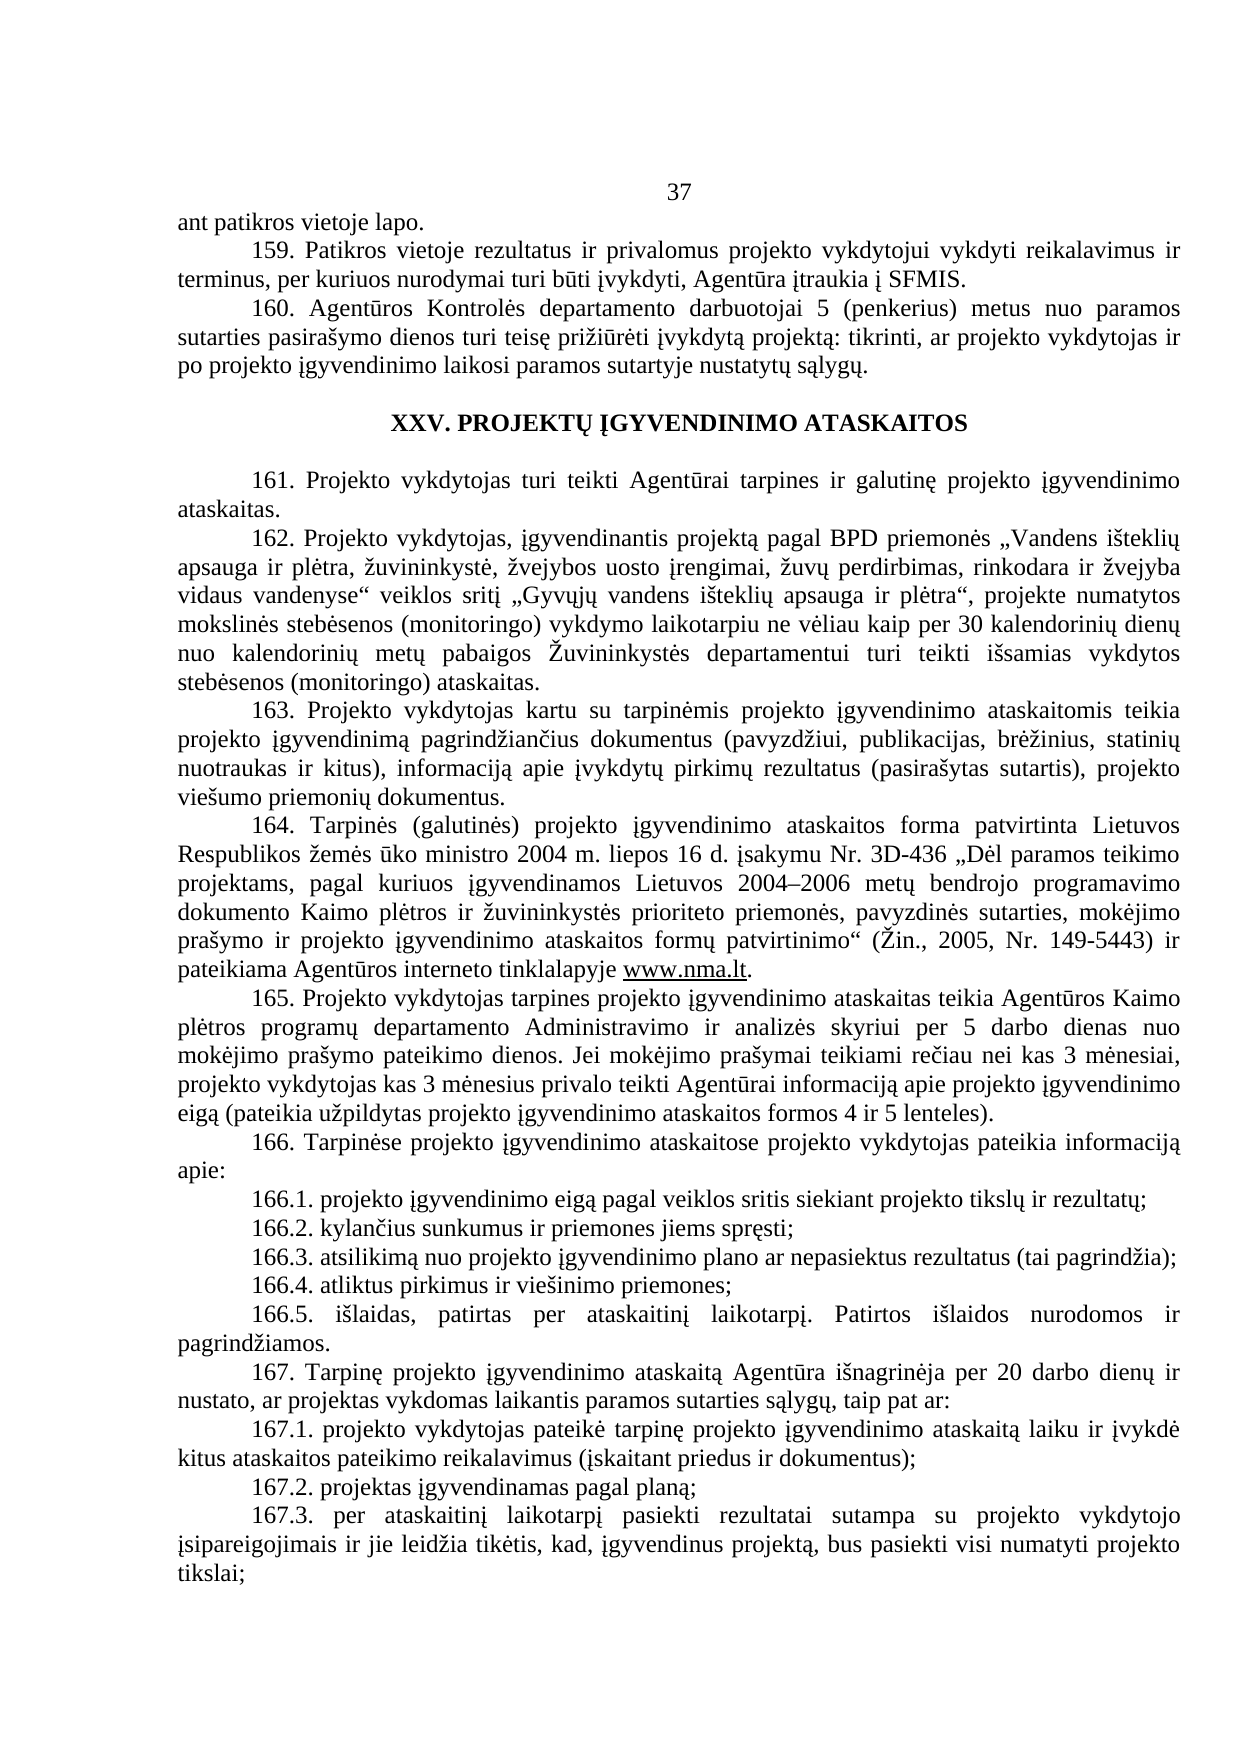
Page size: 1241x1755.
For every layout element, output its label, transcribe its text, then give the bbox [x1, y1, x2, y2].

text 161. Projekto vykdytojas turi teikti Agentūrai tarpines ir galutinę projekto įgyvendinimo ataskaitas. [177, 465, 1181, 523]
text 167.2. projektas įgyvendinamas pagal planą; [177, 1472, 1181, 1500]
text 166.5. išlaidas, patirtas per ataskaitinį laikotarpį. Patirtos išlaidos nurodomos ir pagrindžiamos. [177, 1299, 1181, 1357]
text XXV. PROJEKTŲ ĮGYVENDINIMO ATASKAITOS [177, 408, 1181, 437]
text 167.1. projekto vykdytojas pateikė tarpinę projekto įgyvendinimo ataskaitą laiku ir įvykdė kitus ataskaitos pateikimo reikalavimus (įskaitant priedus ir dokumentus); [177, 1414, 1181, 1472]
text 166.4. atliktus pirkimus ir viešinimo priemones; [177, 1270, 1181, 1299]
text 160. Agentūros Kontrolės departamento darbuotojai 5 (penkerius) metus nuo paramos sutarties pasirašymo dienos turi teisę prižiūrėti įvykdytą projektą: tikrinti, ar projekto vykdytojas ir po projekto įgyvendinimo laikosi paramos sutartyje nustatytų sąlygų. [177, 293, 1181, 379]
text 163. Projekto vykdytojas kartu su tarpinėmis projekto įgyvendinimo ataskaitomis teikia projekto įgyvendinimą pagrindžiančius dokumentus (pavyzdžiui, publikacijas, brėžinius, statinių nuotraukas ir kitus), informaciją apie įvykdytų pirkimų rezultatus (pasirašytas sutartis), projekto viešumo priemonių dokumentus. [177, 695, 1181, 810]
text ant patikros vietoje lapo. [177, 207, 1181, 235]
text 166.3. atsilikimą nuo projekto įgyvendinimo plano ar nepasiektus rezultatus (tai pagrindžia); [177, 1242, 1181, 1270]
text 167. Tarpinę projekto įgyvendinimo ataskaitą Agentūra išnagrinėja per 20 darbo dienų ir nustato, ar projektas vykdomas laikantis paramos sutarties sąlygų, taip pat ar: [177, 1357, 1181, 1414]
text 165. Projekto vykdytojas tarpines projekto įgyvendinimo ataskaitas teikia Agentūros Kaimo plėtros programų departamento Administravimo ir analizės skyriui per 5 darbo dienas nuo mokėjimo prašymo pateikimo dienos. Jei mokėjimo prašymai teikiami rečiau nei kas 3 mėnesiai, projekto vykdytojas kas 3 mėnesius privalo teikti Agentūrai informaciją apie projekto įgyvendinimo eigą (pateikia užpildytas projekto įgyvendinimo ataskaitos formos 4 ir 5 lenteles). [177, 983, 1181, 1127]
text 166.1. projekto įgyvendinimo eigą pagal veiklos sritis siekiant projekto tikslų ir rezultatų; [177, 1184, 1181, 1213]
text 164. Tarpinės (galutinės) projekto įgyvendinimo ataskaitos forma patvirtinta Lietuvos Respublikos žemės ūko ministro 2004 m. liepos 16 d. įsakymu Nr. 3D-436 „Dėl paramos teikimo projektams, pagal kuriuos įgyvendinamos Lietuvos 2004–2006 metų bendrojo programavimo dokumento Kaimo plėtros ir žuvininkystės prioriteto priemonės, pavyzdinės sutarties, mokėjimo prašymo ir projekto įgyvendinimo ataskaitos formų patvirtinimo“ (Žin., 2005, Nr. 149-5443) ir pateikiama Agentūros interneto tinklalapyje www.nma.lt. [177, 810, 1181, 983]
text 166.2. kylančius sunkumus ir priemones jiems spręsti; [177, 1213, 1181, 1242]
text 162. Projekto vykdytojas, įgyvendinantis projektą pagal BPD priemonės „Vandens išteklių apsauga ir plėtra, žuvininkystė, žvejybos uosto įrengimai, žuvų perdirbimas, rinkodara ir žvejyba vidaus vandenyse“ veiklos sritį „Gyvųjų vandens išteklių apsauga ir plėtra“, projekte numatytos mokslinės stebėsenos (monitoringo) vykdymo laikotarpiu ne vėliau kaip per 30 kalendorinių dienų nuo kalendorinių metų pabaigos Žuvininkystės departamentui turi teikti išsamias vykdytos stebėsenos (monitoringo) ataskaitas. [177, 523, 1181, 695]
text 167.3. per ataskaitinį laikotarpį pasiekti rezultatai sutampa su projekto vykdytojo įsipareigojimais ir jie leidžia tikėtis, kad, įgyvendinus projektą, bus pasiekti visi numatyti projekto tikslai; [177, 1500, 1181, 1587]
text 159. Patikros vietoje rezultatus ir privalomus projekto vykdytojui vykdyti reikalavimus ir terminus, per kuriuos nurodymai turi būti įvykdyti, Agentūra įtraukia į SFMIS. [177, 235, 1181, 293]
text 166. Tarpinėse projekto įgyvendinimo ataskaitose projekto vykdytojas pateikia informaciją apie: [177, 1127, 1181, 1184]
